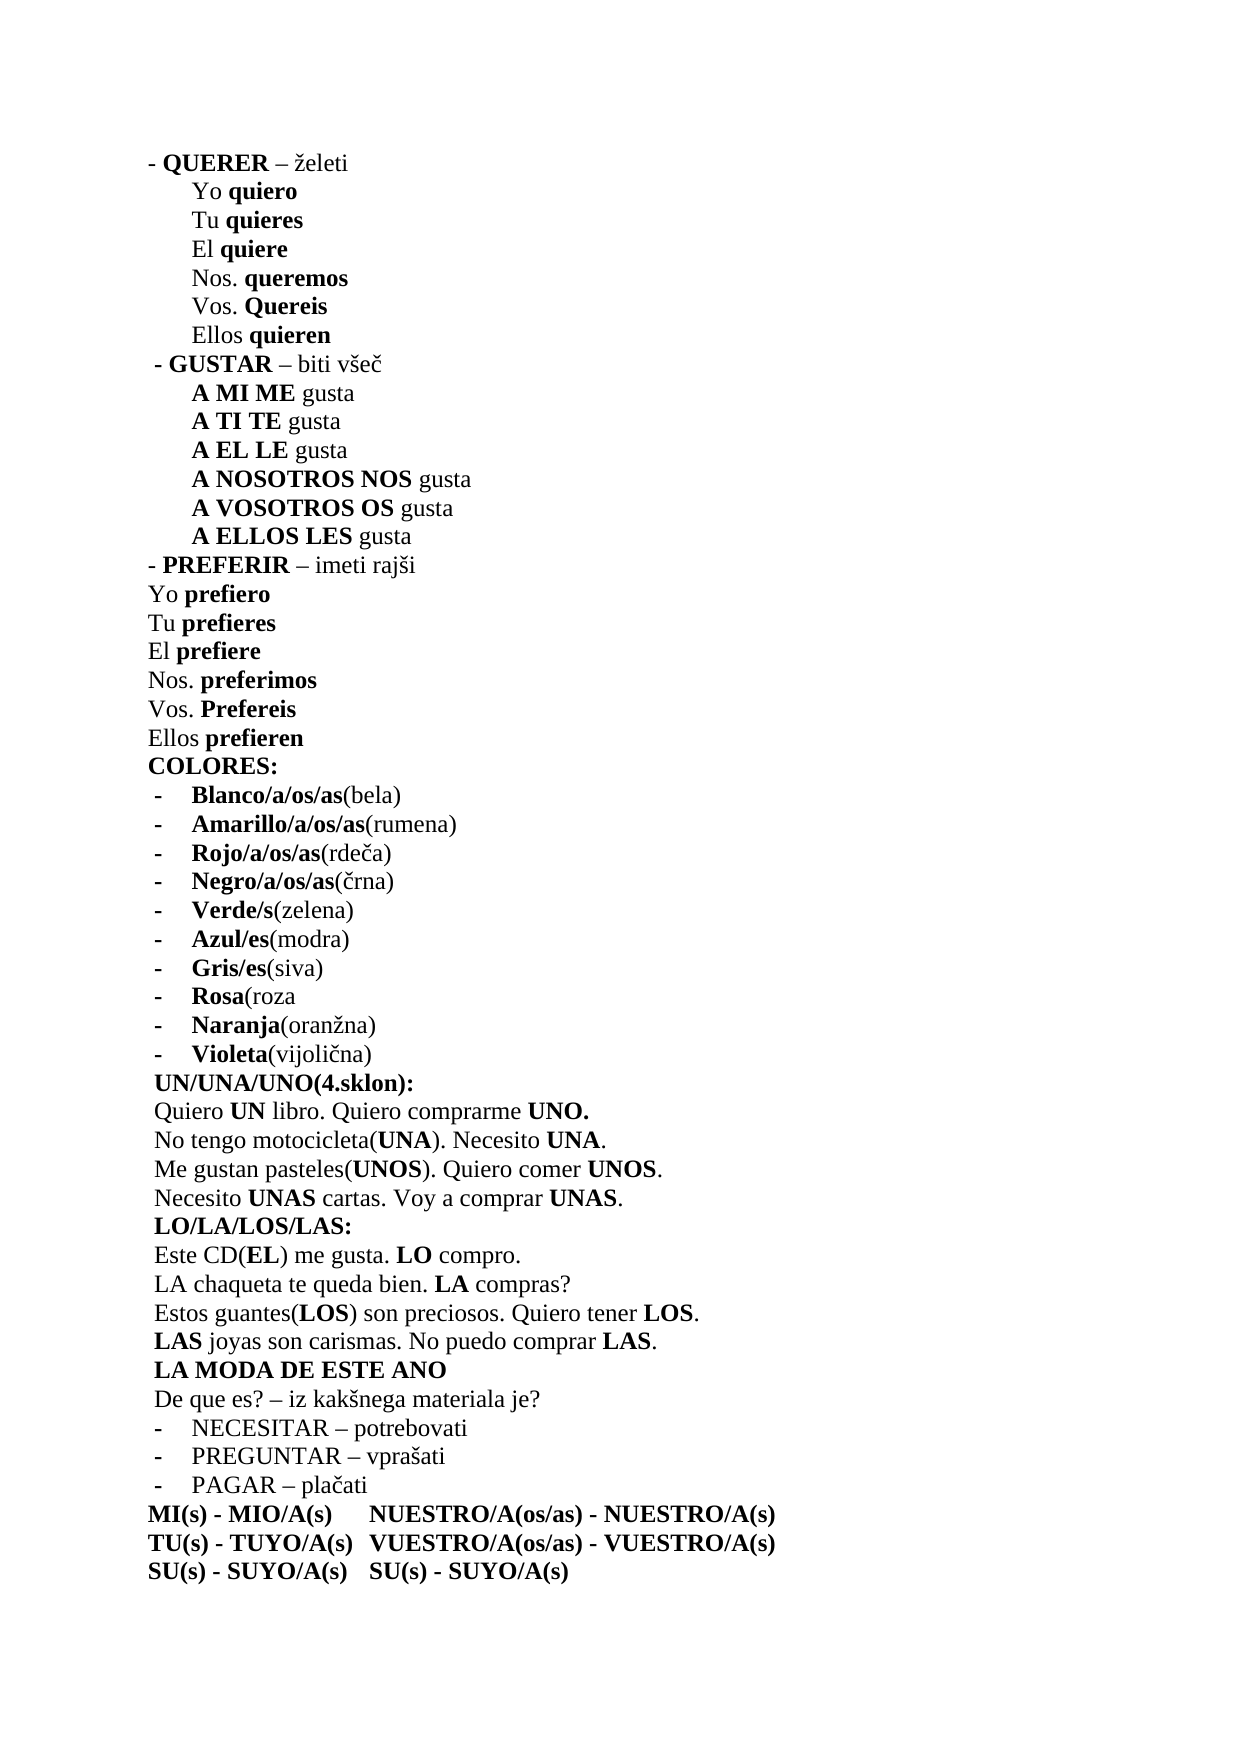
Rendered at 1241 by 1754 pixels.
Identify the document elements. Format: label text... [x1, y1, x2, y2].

text A ELLOS LES gusta [191, 521, 1093, 550]
text Vos. Prefereis [148, 694, 1093, 723]
list PREGUNTAR – vprašati [154, 1441, 1093, 1470]
text LO/LA/LOS/LAS: [154, 1211, 1093, 1240]
list Naranja(oranžna) [154, 1010, 1093, 1039]
list Negro/a/os/as(črna) [154, 866, 1093, 895]
text MI(s) - MIO/A(s) NUESTRO/A(os/as) - NUESTRO/A(s) [148, 1499, 1093, 1528]
list Rojo/a/os/as(rdeča) [154, 838, 1093, 866]
text Yo quiero [154, 176, 1093, 205]
list Azul/es(modra) [154, 924, 1093, 953]
list Verde/s(zelena) [154, 895, 1093, 924]
text A MI ME gusta [191, 378, 1093, 406]
text SU(s) - SUYO/A(s) SU(s) - SUYO/A(s) [148, 1556, 1093, 1585]
text Nos. queremos [154, 263, 1093, 291]
text Yo prefiero [148, 579, 1093, 608]
text A EL LE gusta [191, 435, 1093, 464]
list Violeta(vijolična) [154, 1039, 1093, 1068]
text Ellos quieren [154, 320, 1093, 349]
text COLORES: [148, 751, 1093, 780]
text - GUSTAR – biti všeč [154, 349, 1093, 378]
text No tengo motocicleta(UNA). Necesito UNA. [154, 1125, 1093, 1154]
text Tu quieres [154, 205, 1093, 234]
text Vos. Quereis [154, 291, 1093, 320]
text Nos. preferimos [148, 665, 1093, 694]
text UN/UNA/UNO(4.sklon): [154, 1068, 1093, 1096]
text Ellos prefieren [148, 723, 1093, 751]
list Blanco/a/os/as(bela) [154, 780, 1093, 809]
text Estos guantes(LOS) son preciosos. Quiero tener LOS. [154, 1298, 1093, 1326]
text Me gustan pasteles(UNOS). Quiero comer UNOS. [154, 1154, 1093, 1183]
text De que es? – iz kakšnega materiala je? [154, 1384, 1093, 1413]
text A VOSOTROS OS gusta [191, 493, 1093, 521]
text Tu prefieres [148, 608, 1093, 636]
text A TI TE gusta [191, 406, 1093, 435]
text LA MODA DE ESTE ANO [154, 1355, 1093, 1384]
text LA chaqueta te queda bien. LA compras? [154, 1269, 1093, 1298]
text El quiere [154, 234, 1093, 263]
list Rosa(roza [154, 981, 1093, 1010]
text A NOSOTROS NOS gusta [191, 464, 1093, 493]
list NECESITAR – potrebovati [154, 1413, 1093, 1441]
text El prefiere [148, 636, 1093, 665]
text LAS joyas son carismas. No puedo comprar LAS. [154, 1326, 1093, 1355]
text - QUERER – želeti [148, 148, 1093, 176]
text Este CD(EL) me gusta. LO compro. [154, 1240, 1093, 1269]
list Gris/es(siva) [154, 953, 1093, 981]
text Quiero UN libro. Quiero comprarme UNO. [154, 1096, 1093, 1125]
text TU(s) - TUYO/A(s) VUESTRO/A(os/as) - VUESTRO/A(s) [148, 1528, 1093, 1556]
text Necesito UNAS cartas. Voy a comprar UNAS. [154, 1183, 1093, 1211]
list Amarillo/a/os/as(rumena) [154, 809, 1093, 838]
text - PREFERIR – imeti rajši [148, 550, 1093, 579]
list PAGAR – plačati [154, 1470, 1093, 1499]
